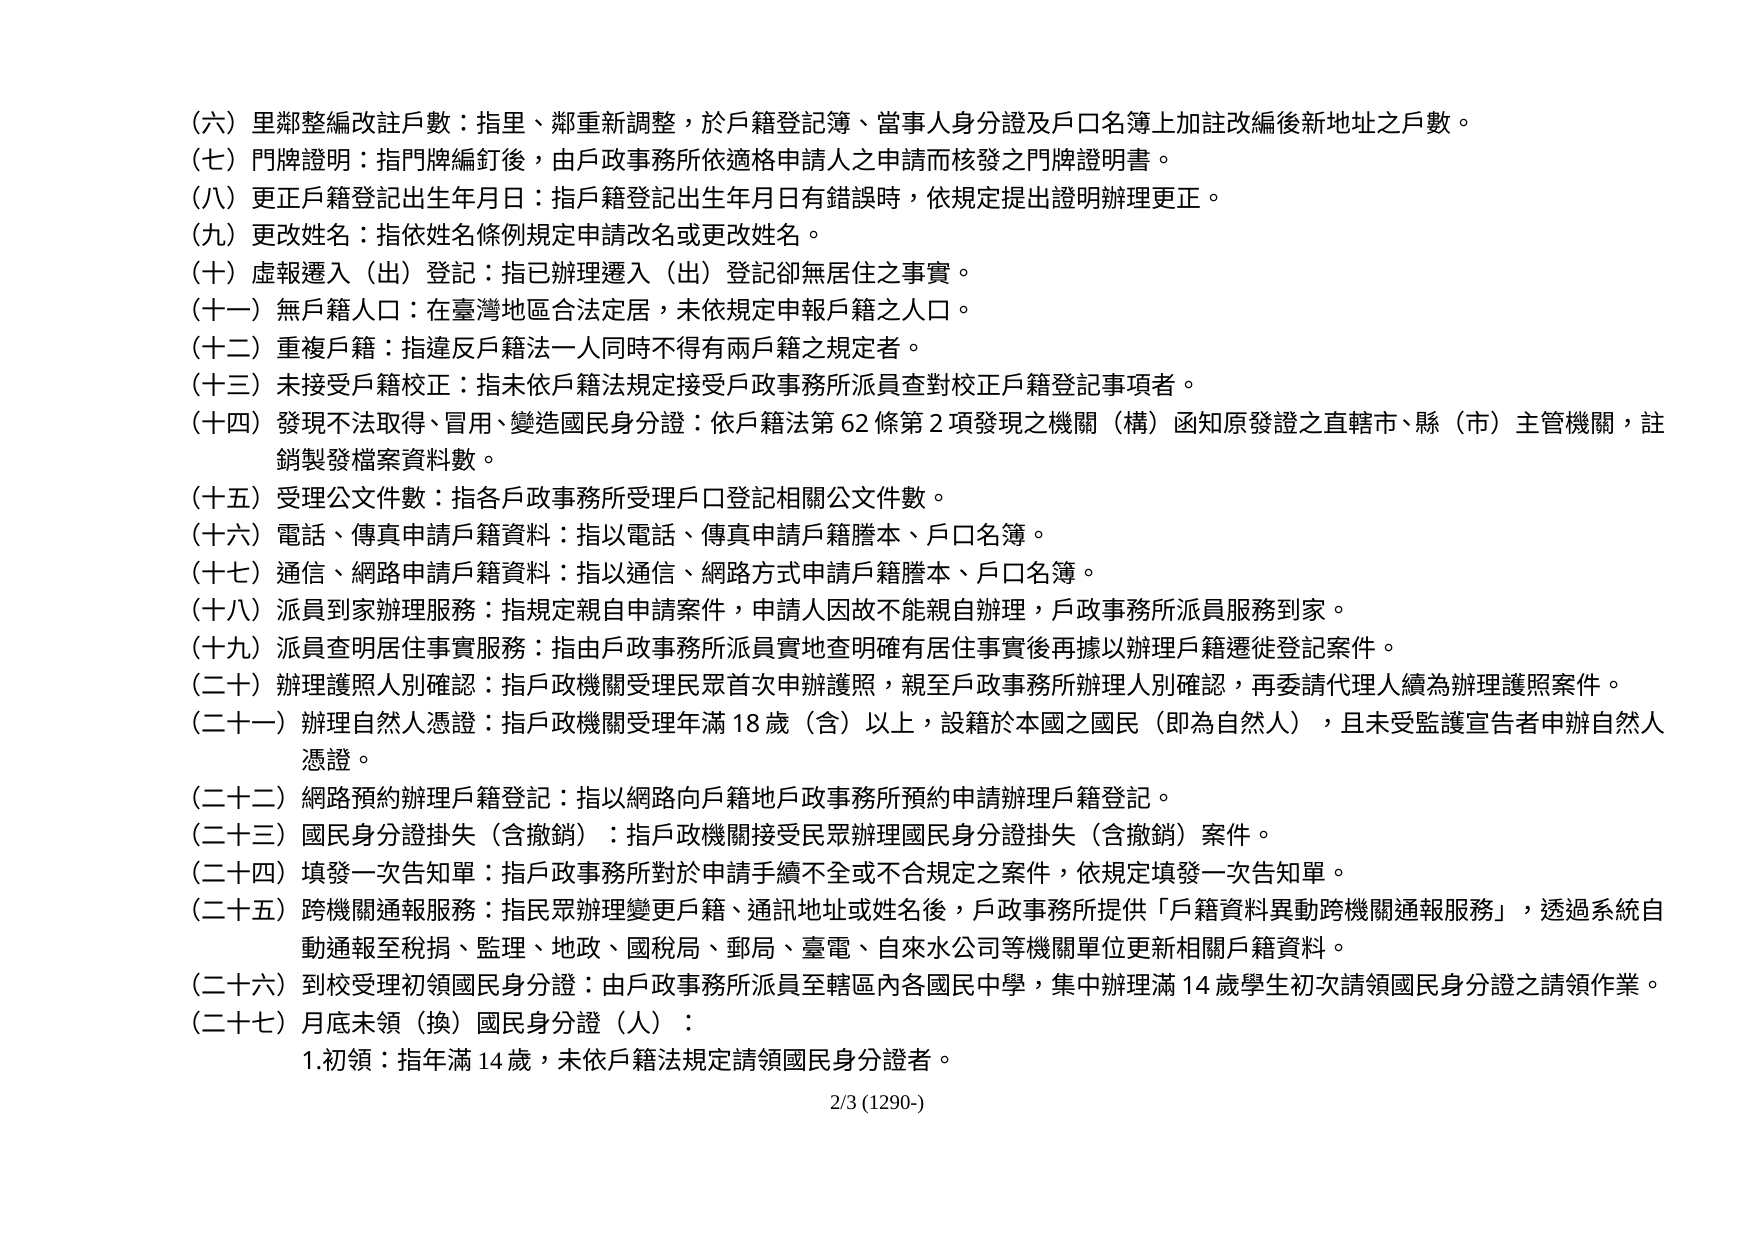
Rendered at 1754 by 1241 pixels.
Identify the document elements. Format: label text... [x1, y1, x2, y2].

text （二十五）跨機關通報服務：指民眾辦理變更戶籍、通訊地址或姓名後，戶政事務所提供「戶籍資料異動跨機關通報服務」，透過系統自動通報至稅捐、監理、地政、國稅局、郵局、臺電、自來水公司等機關單位更新相關戶籍資料。 [176, 889, 1665, 964]
text （二十三）國民身分證掛失（含撤銷）：指戶政機關接受民眾辦理國民身分證掛失（含撤銷）案件。 [176, 814, 1665, 852]
text （九）更改姓名：指依姓名條例規定申請改名或更改姓名。 [176, 214, 1665, 252]
text （十三）未接受戶籍校正：指未依戶籍法規定接受戶政事務所派員查對校正戶籍登記事項者。 [176, 364, 1665, 402]
text （十五）受理公文件數：指各戶政事務所受理戶口登記相關公文件數。 [176, 477, 1665, 514]
text （十七）通信、網路申請戶籍資料：指以通信、網路方式申請戶籍謄本、戶口名簿。 [176, 552, 1665, 589]
text （二十六）到校受理初領國民身分證：由戶政事務所派員至轄區內各國民中學，集中辦理滿14歲學生初次請領國民身分證之請領作業。 [176, 964, 1665, 1002]
text （十四）發現不法取得、冒用、變造國民身分證：依戶籍法第62條第2項發現之機關（構）函知原發證之直轄市、縣（市）主管機關，註銷製發檔案資料數。 [176, 402, 1665, 477]
text （二十四）填發一次告知單：指戶政事務所對於申請手續不全或不合規定之案件，依規定填發一次告知單。 [176, 852, 1665, 889]
text （七）門牌證明：指門牌編釘後，由戶政事務所依適格申請人之申請而核發之門牌證明書。 [176, 139, 1665, 177]
text （十二）重複戶籍：指違反戶籍法一人同時不得有兩戶籍之規定者。 [176, 327, 1665, 364]
text （十六）電話、傳真申請戶籍資料：指以電話、傳真申請戶籍謄本、戶口名簿。 [176, 514, 1665, 552]
text （十一）無戶籍人口：在臺灣地區合法定居，未依規定申報戶籍之人口。 [176, 289, 1665, 327]
text （十）虛報遷入（出）登記：指已辦理遷入（出）登記卻無居住之事實。 [176, 252, 1665, 289]
text （二十七）月底未領（換）國民身分證（人）： [176, 1002, 1665, 1039]
text （八）更正戶籍登記出生年月日：指戶籍登記出生年月日有錯誤時，依規定提出證明辦理更正。 [176, 177, 1665, 214]
text （十八）派員到家辦理服務：指規定親自申請案件，申請人因故不能親自辦理，戶政事務所派員服務到家。 [176, 589, 1665, 627]
text 1.初領：指年滿14歲，未依戶籍法規定請領國民身分證者。 [301, 1039, 1665, 1077]
text （二十二）網路預約辦理戶籍登記：指以網路向戶籍地戶政事務所預約申請辦理戶籍登記。 [176, 777, 1665, 814]
text （六）里鄰整編改註戶數：指里、鄰重新調整，於戶籍登記簿、當事人身分證及戶口名簿上加註改編後新地址之戶數。 [176, 102, 1665, 139]
text （二十一）辦理自然人憑證：指戶政機關受理年滿18歲（含）以上，設籍於本國之國民（即為自然人），且未受監護宣告者申辦自然人憑證。 [176, 702, 1665, 777]
text （二十）辦理護照人別確認：指戶政機關受理民眾首次申辦護照，親至戶政事務所辦理人別確認，再委請代理人續為辦理護照案件。 [176, 664, 1665, 702]
text （十九）派員查明居住事實服務：指由戶政事務所派員實地查明確有居住事實後再據以辦理戶籍遷徙登記案件。 [176, 627, 1665, 664]
